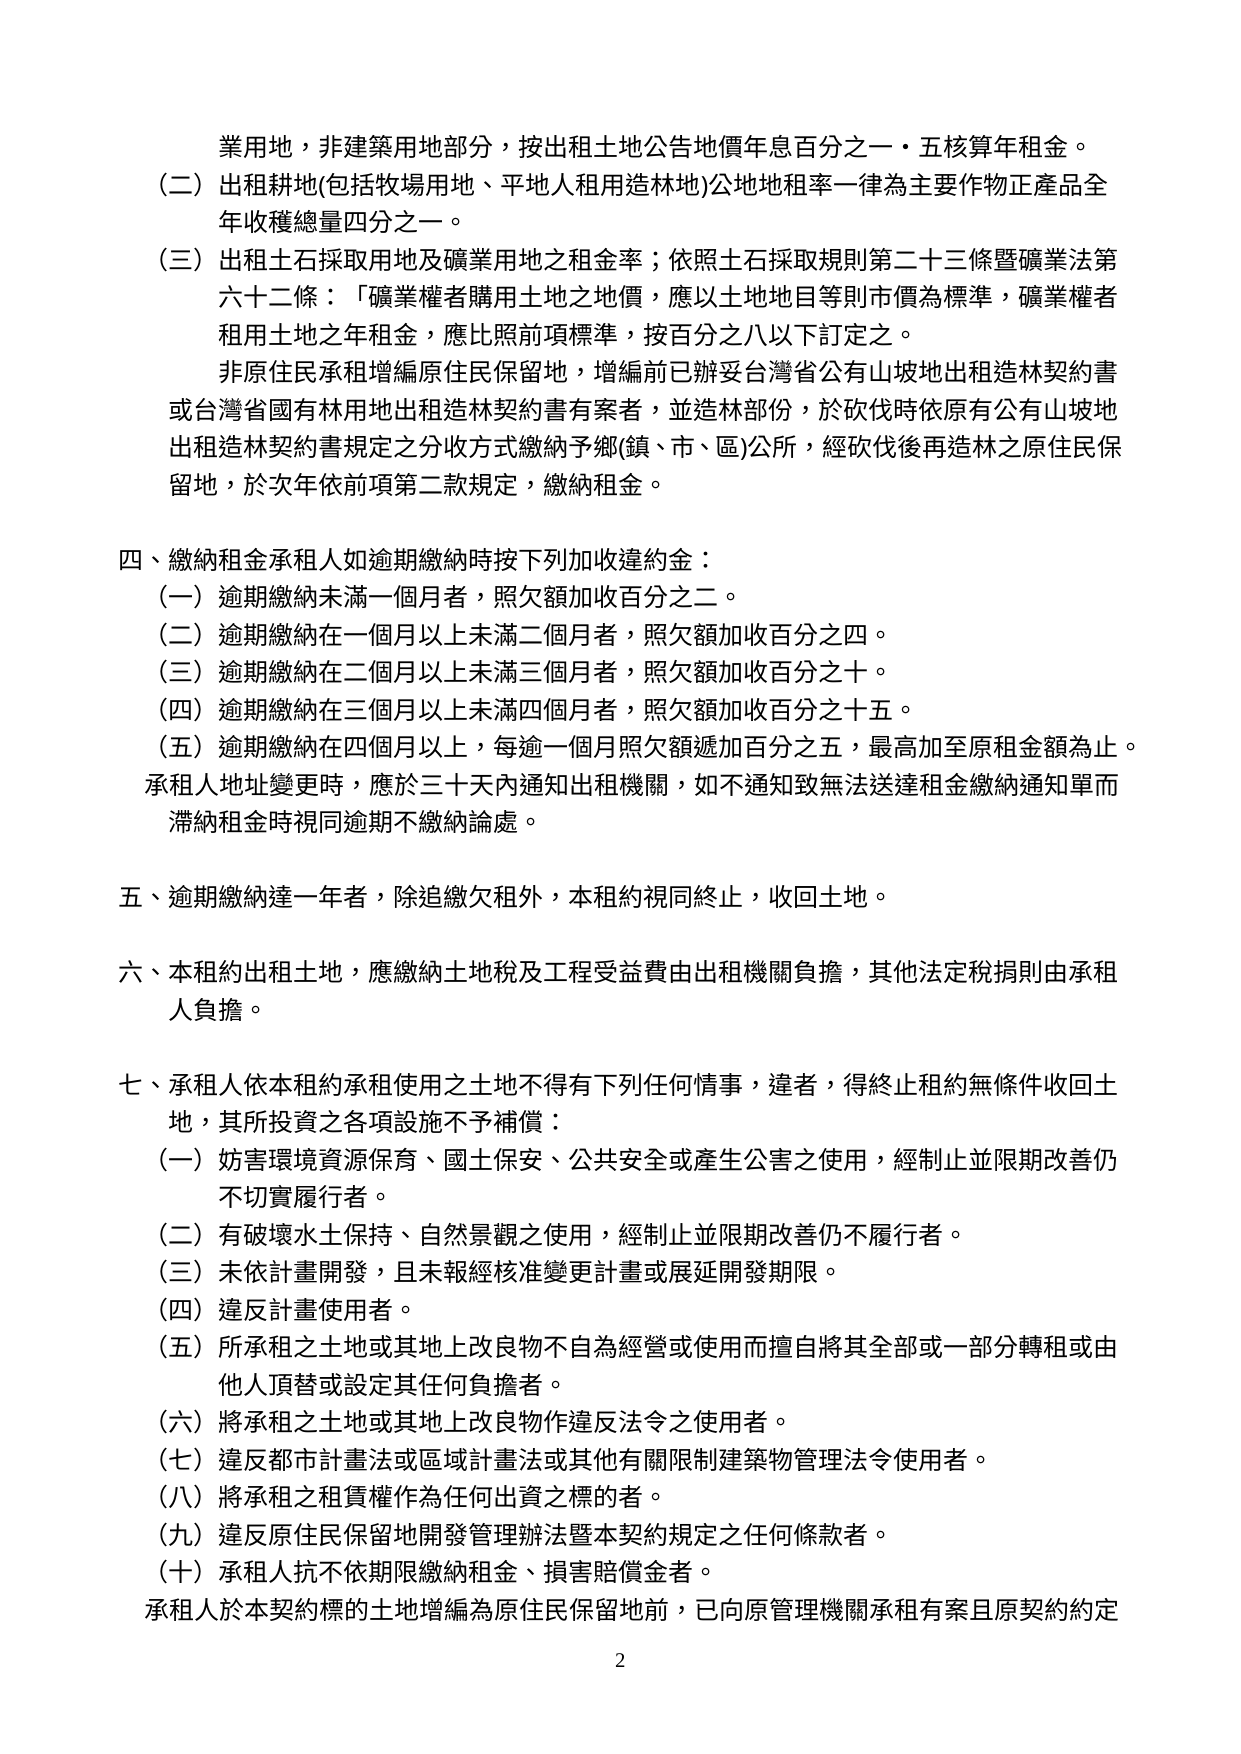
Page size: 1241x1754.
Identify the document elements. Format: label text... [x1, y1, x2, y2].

text （十）承租人抗不依期限繳納租金、損害賠償金者。 [143, 1552, 1122, 1589]
text （一）妨害環境資源保育、國土保安、公共安全或產生公害之使用，經制止並限期改善仍不切實履行者。 [143, 1139, 1122, 1214]
text （二）逾期繳納在一個月以上未滿二個月者，照欠額加收百分之四。 [143, 614, 1122, 652]
text （二）有破壞水土保持、自然景觀之使用，經制止並限期改善仍不履行者。 [143, 1214, 1122, 1252]
text （五）逾期繳納在四個月以上，每逾一個月照欠額遞加百分之五，最高加至原租金額為止。 [143, 727, 1122, 764]
text （三）出租土石採取用地及礦業用地之租金率；依照土石採取規則第二十三條暨礦業法第六十二條：「礦業權者購用土地之地價，應以土地地目等則市價為標準，礦業權者租用土地之年租金，應比照前項標準，按百分之八以下訂定之。 [143, 239, 1122, 352]
text （五）所承租之土地或其地上改良物不自為經營或使用而擅自將其全部或一部分轉租或由他人頂替或設定其任何負擔者。 [143, 1327, 1122, 1402]
text （四）違反計畫使用者。 [143, 1289, 1122, 1327]
text （七）違反都市計畫法或區域計畫法或其他有關限制建築物管理法令使用者。 [143, 1439, 1122, 1477]
text 業用地，非建築用地部分，按出租土地公告地價年息百分之一‧五核算年租金。 [143, 127, 1122, 164]
text 承租人於本契約標的土地增編為原住民保留地前，已向原管理機關承租有案且原契約約定 [118, 1589, 1122, 1627]
text 六、本租約出租土地，應繳納土地稅及工程受益費由出租機關負擔，其他法定稅捐則由承租人負擔。 [118, 952, 1122, 1027]
text （二）出租耕地(包括牧場用地、平地人租用造林地)公地地租率一律為主要作物正產品全年收穫總量四分之一。 [143, 164, 1122, 239]
text （三）逾期繳納在二個月以上未滿三個月者，照欠額加收百分之十。 [143, 652, 1122, 689]
text （八）將承租之租賃權作為任何出資之標的者。 [143, 1477, 1122, 1514]
text 七、承租人依本租約承租使用之土地不得有下列任何情事，違者，得終止租約無條件收回土地，其所投資之各項設施不予補償： [118, 1064, 1122, 1139]
text （四）逾期繳納在三個月以上未滿四個月者，照欠額加收百分之十五。 [143, 689, 1122, 727]
text （一）逾期繳納未滿一個月者，照欠額加收百分之二。 [143, 577, 1122, 614]
text 承租人地址變更時，應於三十天內通知出租機關，如不通知致無法送達租金繳納通知單而滯納租金時視同逾期不繳納論處。 [118, 764, 1122, 839]
text （九）違反原住民保留地開發管理辦法暨本契約規定之任何條款者。 [143, 1514, 1122, 1552]
text （三）未依計畫開發，且未報經核准變更計畫或展延開發期限。 [143, 1252, 1122, 1289]
text 非原住民承租增編原住民保留地，增編前已辦妥台灣省公有山坡地出租造林契約書或台灣省國有林用地出租造林契約書有案者，並造林部份，於砍伐時依原有公有山坡地出租造林契約書規定之分收方式繳納予鄉(鎮、市、區)公所，經砍伐後再造林之原住民保留地，於次年依前項第二款規定，繳納租金。 [168, 352, 1122, 502]
text （六）將承租之土地或其地上改良物作違反法令之使用者。 [143, 1402, 1122, 1439]
text 五、逾期繳納達一年者，除追繳欠租外，本租約視同終止，收回土地。 [118, 877, 1122, 914]
text 四、繳納租金承租人如逾期繳納時按下列加收違約金： [118, 539, 1122, 577]
